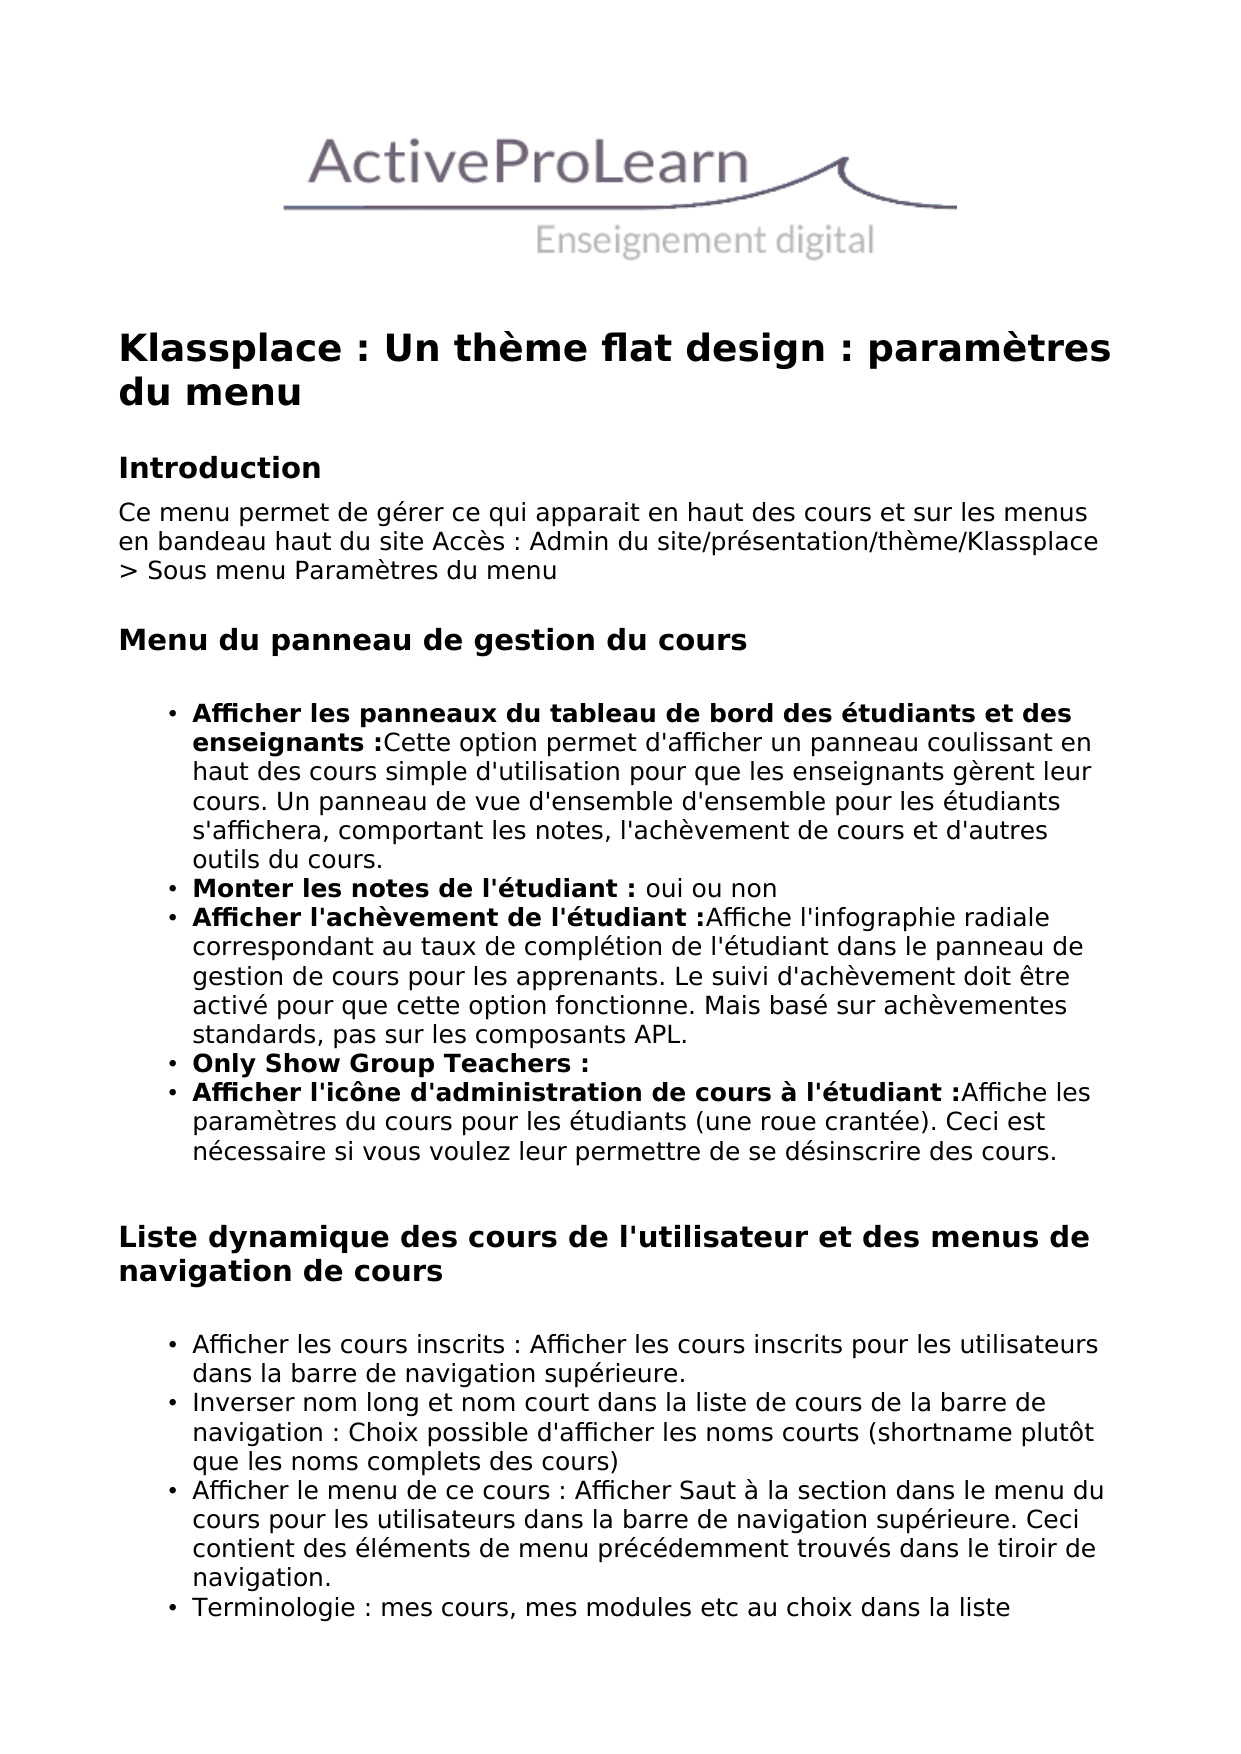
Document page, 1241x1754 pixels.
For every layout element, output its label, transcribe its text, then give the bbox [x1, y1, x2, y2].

subtitle Menu du panneau de gestion du cours [118, 623, 1122, 657]
list Monter les notes de l'étudiant : oui ou non [177, 874, 1122, 903]
picture [283, 118, 957, 261]
list Afficher l'icône d'administration de cours à l'étudiant :Affiche les paramètres du cours pour les étudiants (une roue crantée). Ceci est nécessaire si vous voulez leur permettre de se désinscrire des cours. [177, 1078, 1122, 1166]
list Afficher le menu de ce cours : Afficher Saut à la section dans le menu du cours pour les utilisateurs dans la barre de navigation supérieure. Ceci contient des éléments de menu précédemment trouvés dans le tiroir de navigation. [177, 1476, 1122, 1593]
subtitle Liste dynamique des cours de l'utilisateur et des menus de navigation de cours [118, 1220, 1122, 1288]
text Ce menu permet de gérer ce qui apparait en haut des cours et sur les menus en bandeau haut du site Accès : Admin du site/présentation/thème/Klassplace > Sous menu Paramètres du menu [118, 498, 1122, 586]
list Terminologie : mes cours, mes modules etc au choix dans la liste [177, 1593, 1122, 1622]
list Only Show Group Teachers : [177, 1049, 1122, 1078]
subtitle Introduction [118, 452, 1122, 486]
subtitle Klassplace : Un thème flat design : paramètres du menu [118, 327, 1122, 414]
list Afficher les cours inscrits : Afficher les cours inscrits pour les utilisateurs dans la barre de navigation supérieure. [177, 1330, 1122, 1388]
list Afficher les panneaux du tableau de bord des étudiants et des enseignants :Cette option permet d'afficher un panneau coulissant en haut des cours simple d'utilisation pour que les enseignants gèrent leur cours. Un panneau de vue d'ensemble d'ensemble pour les étudiants s'affichera, comportant les notes, l'achèvement de cours et d'autres outils du cours. [177, 699, 1122, 874]
list Afficher l'achèvement de l'étudiant :Affiche l'infographie radiale correspondant au taux de complétion de l'étudiant dans le panneau de gestion de cours pour les apprenants. Le suivi d'achèvement doit être activé pour que cette option fonctionne. Mais basé sur achèvementes standards, pas sur les composants APL. [177, 903, 1122, 1049]
list Inverser nom long et nom court dans la liste de cours de la barre de navigation : Choix possible d'afficher les noms courts (shortname plutôt que les noms complets des cours) [177, 1388, 1122, 1476]
